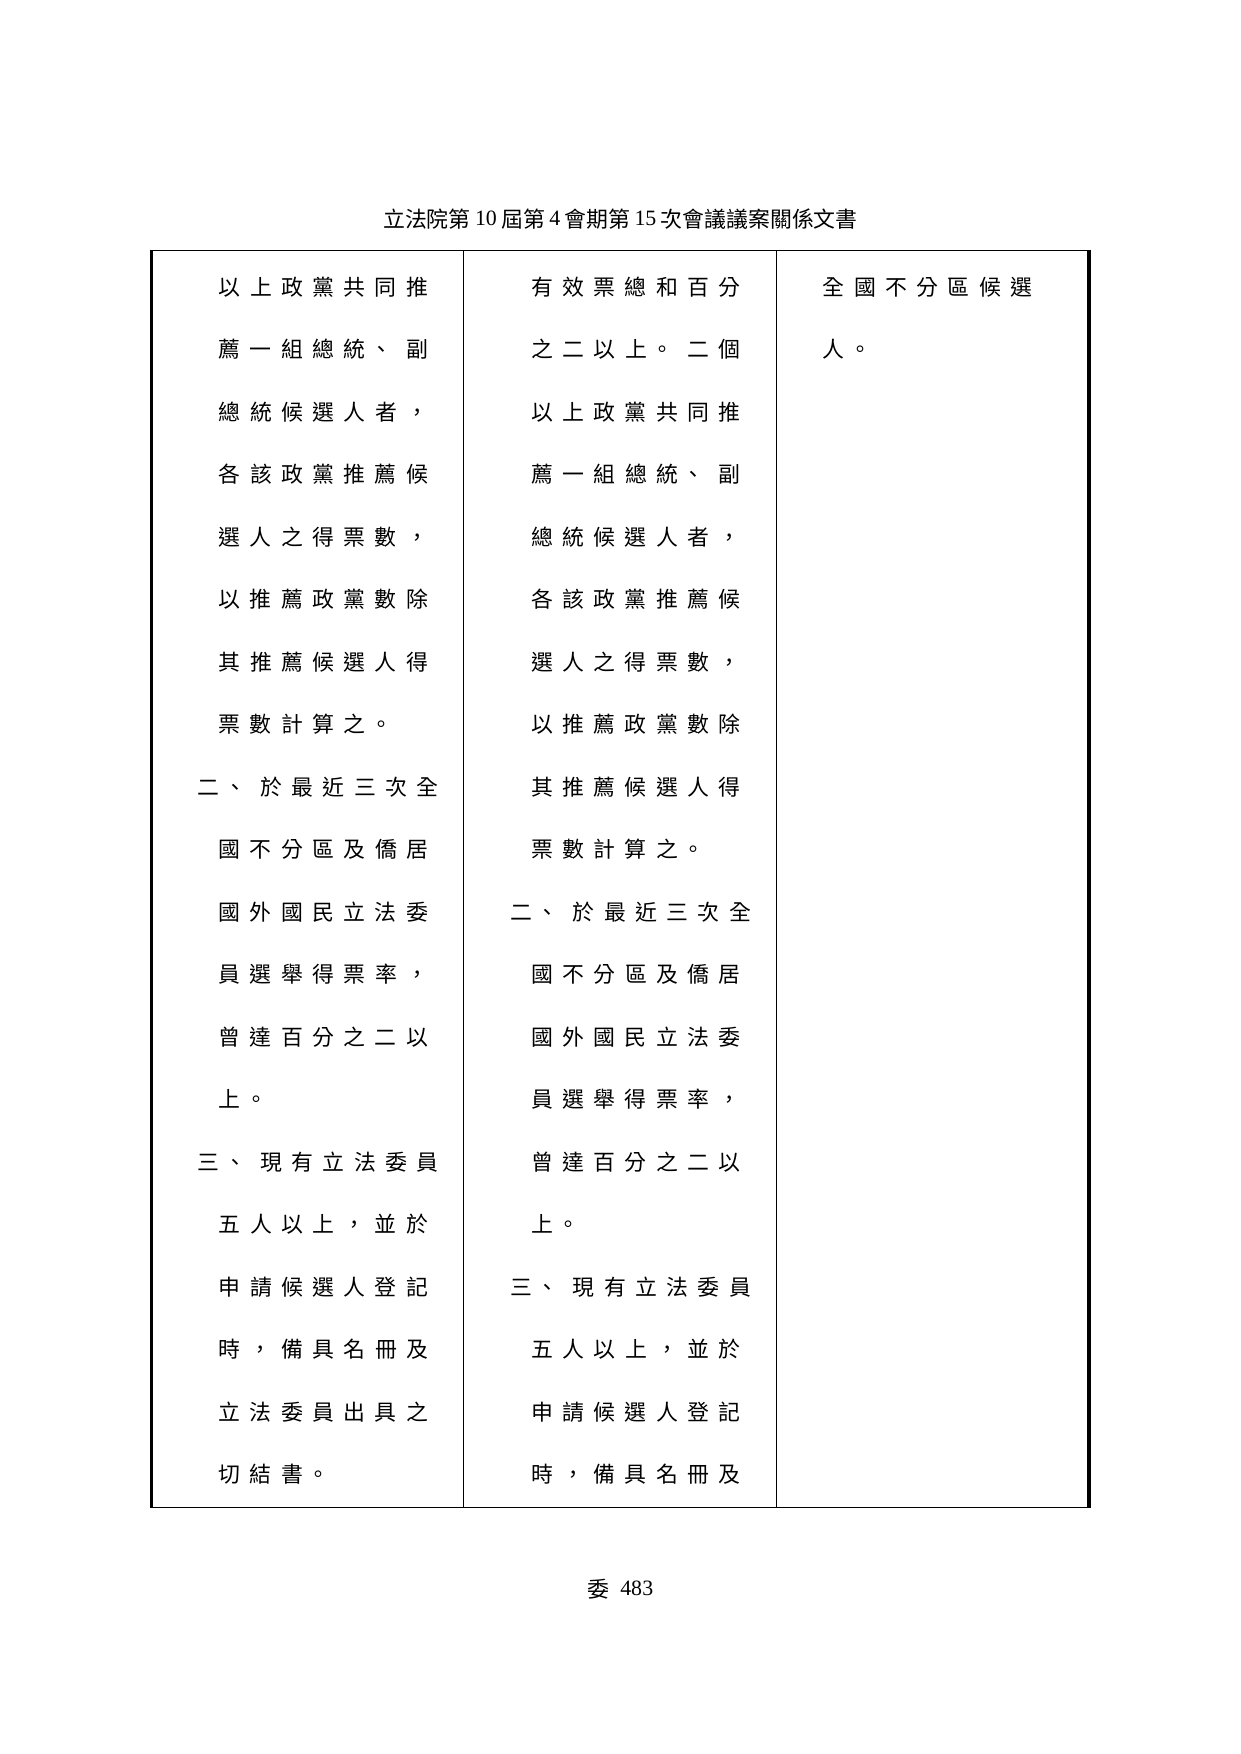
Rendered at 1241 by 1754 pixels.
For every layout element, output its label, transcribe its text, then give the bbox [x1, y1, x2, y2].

table_cell 有效票總和百分之二以上。二個以上政黨共同推薦一組總統、副總統候選人者，各該政黨推薦候選人之得票數，以推薦政黨數除其推薦候選人得票數計算之。 二、於最近三次全國不分區及僑居國外國民立法委員選舉得票率，曾達百分之二以上。 三、現有立法委員五人以上，並於申請候選人登記時，備具名冊及 [464, 251, 776, 1507]
table_cell 以上政黨共同推薦一組總統、副總統候選人者，各該政黨推薦候選人之得票數，以推薦政黨數除其推薦候選人得票數計算之。 二、於最近三次全國不分區及僑居國外國民立法委員選舉得票率，曾達百分之二以上。 三、現有立法委員五人以上，並於申請候選人登記時，備具名冊及立法委員出具之切結書。 [153, 251, 463, 1507]
table_cell 全國不分區候選人。 [777, 251, 1087, 1507]
